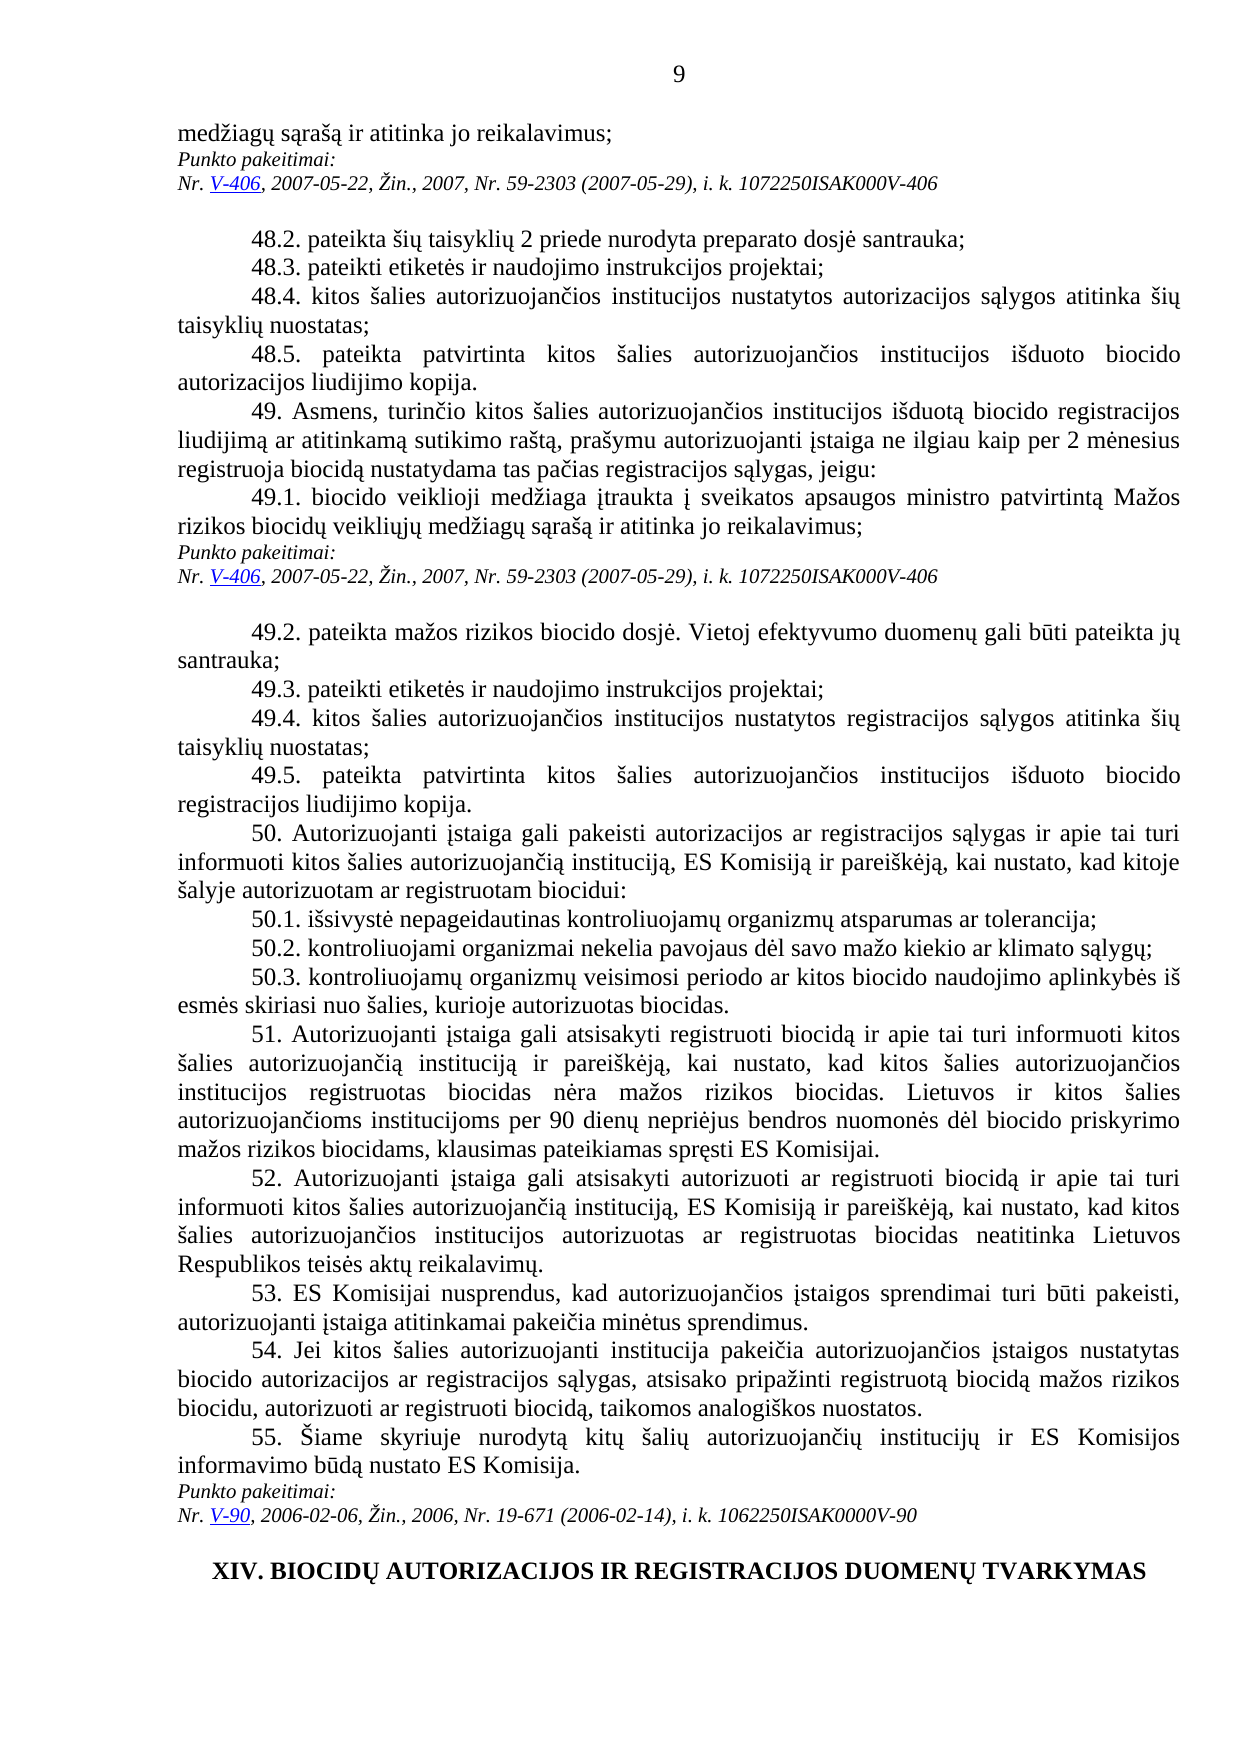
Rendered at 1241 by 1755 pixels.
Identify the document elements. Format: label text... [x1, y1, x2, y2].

text 50.2. kontroliuojami organizmai nekelia pavojaus dėl savo mažo kiekio ar klimato sąlygų; [177, 933, 1181, 962]
text 55. Šiame skyriuje nurodytą kitų šalių autorizuojančių institucijų ir ES Komisijos informavimo būdą nustato ES Komisija. [177, 1422, 1181, 1479]
text XIV. BIOCIDŲ Autorizacijos ir registracijos duomenų tvarkymas [177, 1556, 1181, 1585]
text 54. Jei kitos šalies autorizuojanti institucija pakeičia autorizuojančios įstaigos nustatytas biocido autorizacijos ar registracijos sąlygas, atsisako pripažinti registruotą biocidą mažos rizikos biocidu, autorizuoti ar registruoti biocidą, taikomos analogiškos nuostatos. [177, 1336, 1181, 1422]
text 48.5. pateikta patvirtinta kitos šalies autorizuojančios institucijos išduoto biocido autorizacijos liudijimo kopija. [177, 339, 1181, 396]
text Nr. V-90, 2006-02-06, Žin., 2006, Nr. 19-671 (2006-02-14), i. k. 1062250ISAK0000V-90 [177, 1503, 1181, 1527]
text Punkto pakeitimai: [177, 1479, 1181, 1503]
text Punkto pakeitimai: [177, 540, 1181, 564]
text 50. Autorizuojanti įstaiga gali pakeisti autorizacijos ar registracijos sąlygas ir apie tai turi informuoti kitos šalies autorizuojančią instituciją, ES Komisiją ir pareiškėją, kai nustato, kad kitoje šalyje autorizuotam ar registruotam biocidui: [177, 818, 1181, 904]
text Punkto pakeitimai: [177, 147, 1181, 171]
text 49.3. pateikti etiketės ir naudojimo instrukcijos projektai; [177, 674, 1181, 703]
text Nr. V-406, 2007-05-22, Žin., 2007, Nr. 59-2303 (2007-05-29), i. k. 1072250ISAK000V-406 [177, 171, 1181, 195]
text 53. ES Komisijai nusprendus, kad autorizuojančios įstaigos sprendimai turi būti pakeisti, autorizuojanti įstaiga atitinkamai pakeičia minėtus sprendimus. [177, 1278, 1181, 1336]
text 50.3. kontroliuojamų organizmų veisimosi periodo ar kitos biocido naudojimo aplinkybės iš esmės skiriasi nuo šalies, kurioje autorizuotas biocidas. [177, 962, 1181, 1019]
text 49. Asmens, turinčio kitos šalies autorizuojančios institucijos išduotą biocido registracijos liudijimą ar atitinkamą sutikimo raštą, prašymu autorizuojanti įstaiga ne ilgiau kaip per 2 mėnesius registruoja biocidą nustatydama tas pačias registracijos sąlygas, jeigu: [177, 396, 1181, 482]
text 48.3. pateikti etiketės ir naudojimo instrukcijos projektai; [177, 252, 1181, 281]
text 49.5. pateikta patvirtinta kitos šalies autorizuojančios institucijos išduoto biocido registracijos liudijimo kopija. [177, 761, 1181, 818]
text medžiagų sąrašą ir atitinka jo reikalavimus; [177, 118, 1181, 147]
text 49.1. biocido veiklioji medžiaga įtraukta į sveikatos apsaugos ministro patvirtintą Mažos rizikos biocidų veikliųjų medžiagų sąrašą ir atitinka jo reikalavimus; [177, 482, 1181, 540]
text Nr. V-406, 2007-05-22, Žin., 2007, Nr. 59-2303 (2007-05-29), i. k. 1072250ISAK000V-406 [177, 564, 1181, 588]
text 49.4. kitos šalies autorizuojančios institucijos nustatytos registracijos sąlygos atitinka šių taisyklių nuostatas; [177, 703, 1181, 761]
text 51. Autorizuojanti įstaiga gali atsisakyti registruoti biocidą ir apie tai turi informuoti kitos šalies autorizuojančią instituciją ir pareiškėją, kai nustato, kad kitos šalies autorizuojančios institucijos registruotas biocidas nėra mažos rizikos biocidas. Lietuvos ir kitos šalies autorizuojančioms institucijoms per 90 dienų nepriėjus bendros nuomonės dėl biocido priskyrimo mažos rizikos biocidams, klausimas pateikiamas spręsti ES Komisijai. [177, 1019, 1181, 1163]
text 49.2. pateikta mažos rizikos biocido dosjė. Vietoj efektyvumo duomenų gali būti pateikta jų santrauka; [177, 617, 1181, 674]
text 50.1. išsivystė nepageidautinas kontroliuojamų organizmų atsparumas ar tolerancija; [177, 904, 1181, 933]
text 48.4. kitos šalies autorizuojančios institucijos nustatytos autorizacijos sąlygos atitinka šių taisyklių nuostatas; [177, 281, 1181, 339]
text 48.2. pateikta šių taisyklių 2 priede nurodyta preparato dosjė santrauka; [177, 224, 1181, 252]
text 52. Autorizuojanti įstaiga gali atsisakyti autorizuoti ar registruoti biocidą ir apie tai turi informuoti kitos šalies autorizuojančią instituciją, ES Komisiją ir pareiškėją, kai nustato, kad kitos šalies autorizuojančios institucijos autorizuotas ar registruotas biocidas neatitinka Lietuvos Respublikos teisės aktų reikalavimų. [177, 1163, 1181, 1278]
